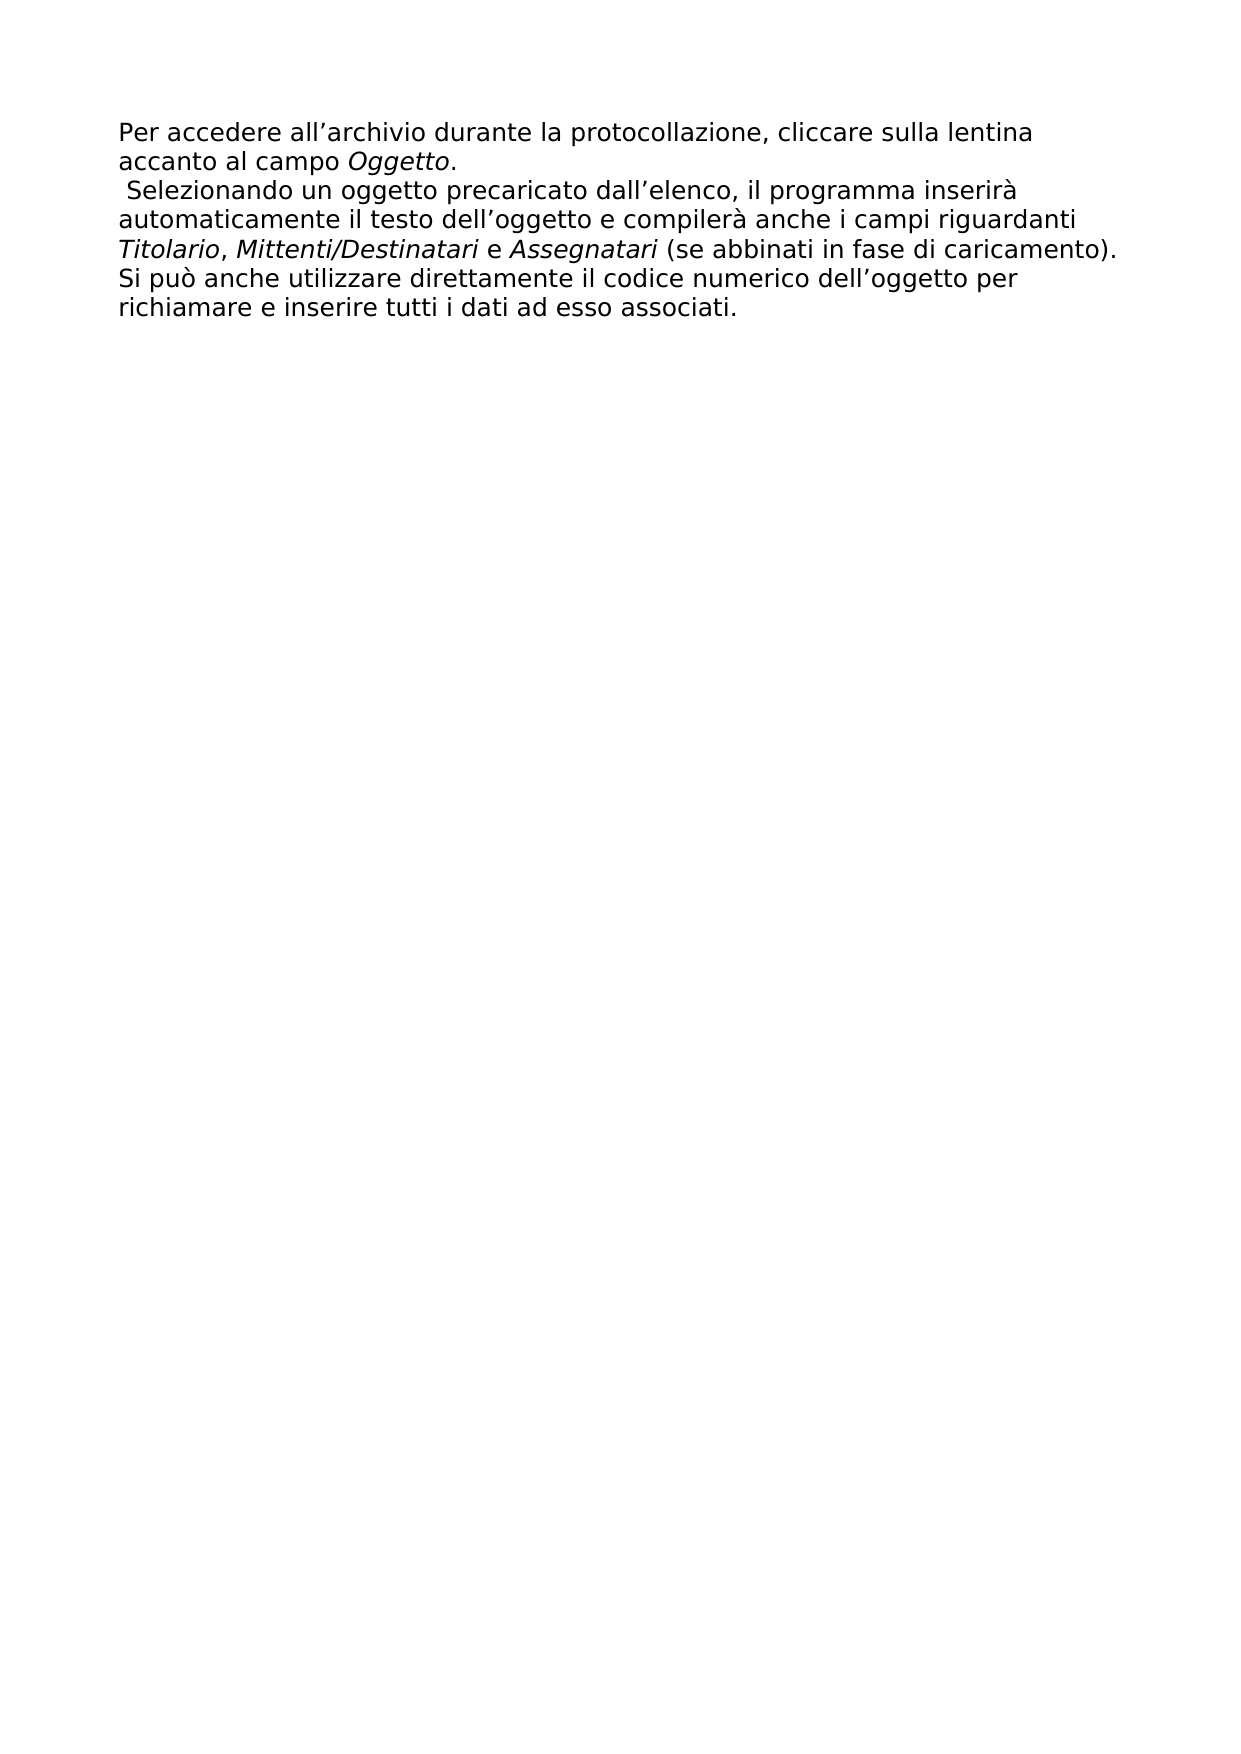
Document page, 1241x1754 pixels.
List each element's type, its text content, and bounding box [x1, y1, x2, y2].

text Per accedere all’archivio durante la protocollazione, cliccare sulla lentina accanto al campo Oggetto. Selezionando un oggetto precaricato dall’elenco, il programma inserirà automaticamente il testo dell’oggetto e compilerà anche i campi riguardanti Titolario, Mittenti/Destinatari e Assegnatari (se abbinati in fase di caricamento). Si può anche utilizzare direttamente il codice numerico dell’oggetto per richiamare e inserire tutti i dati ad esso associati. [118, 118, 1122, 322]
